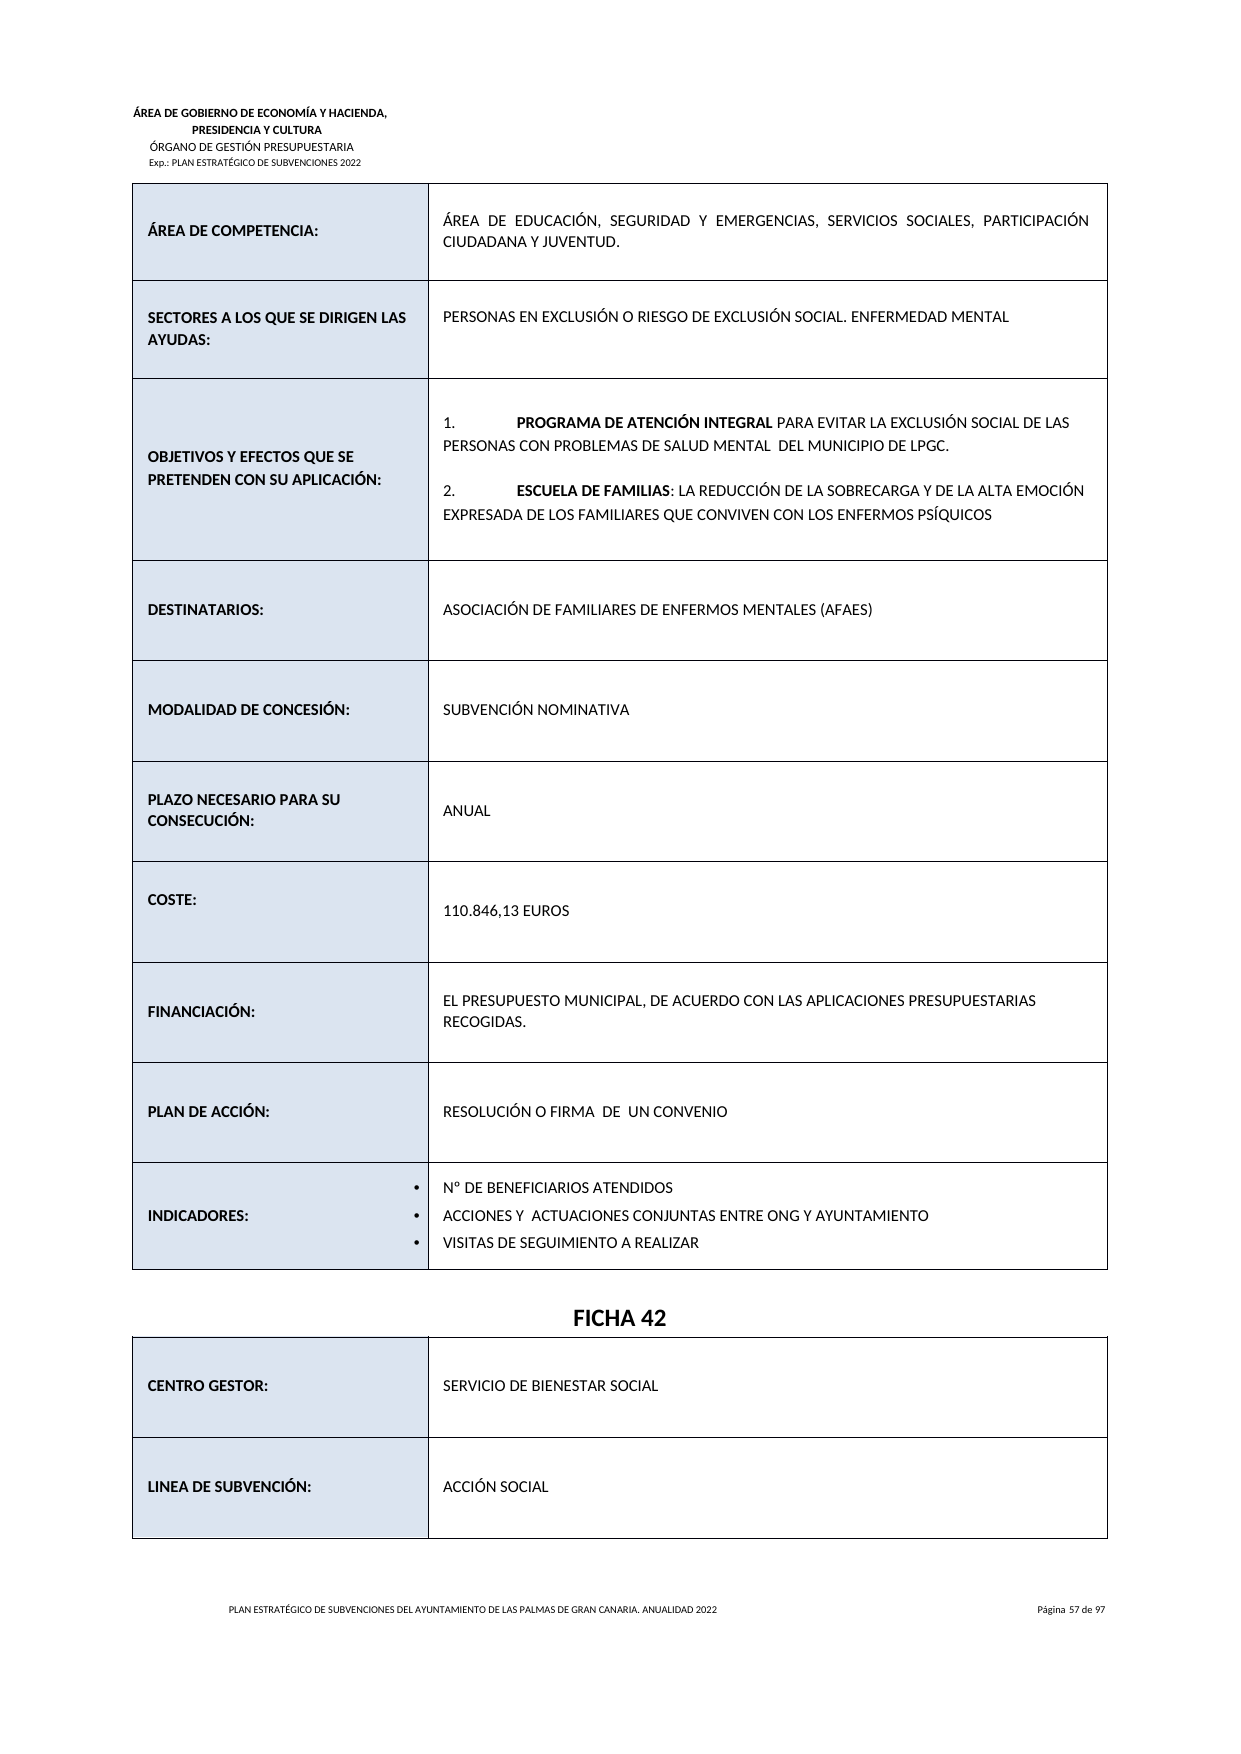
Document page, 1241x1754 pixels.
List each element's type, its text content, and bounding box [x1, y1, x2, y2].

table_cell 110.846,13 EUROS [429, 862, 1107, 961]
table_cell ÁREA DE EDUCACIÓN, SEGURIDAD Y EMERGENCIAS, SERVICIOS SOCIALES, PARTICIPACIÓN CIUDADANA Y JUVENTUD. [429, 184, 1107, 280]
table_cell RESOLUCIÓN O FIRMA DE UN CONVENIO [429, 1063, 1107, 1162]
table_cell ANUAL [429, 762, 1107, 861]
table_cell PLAN DE ACCIÓN: [133, 1063, 428, 1162]
table_cell SUBVENCIÓN NOMINATIVA [429, 661, 1107, 761]
table_cell EL PRESUPUESTO MUNICIPAL, DE ACUERDO CON LAS APLICACIONES PRESUPUESTARIAS RECOGIDAS. [429, 963, 1107, 1062]
table_cell PROGRAMA DE ATENCIÓN INTEGRAL PARA EVITAR LA EXCLUSIÓN SOCIAL DE LAS PERSONAS CON PROBLEMAS DE SALUD MENTAL DEL MUNICIPIO DE LPGC. ESCUELA DE FAMILIAS: LA REDUCCIÓN DE LA SOBRECARGA Y DE LA ALTA EMOCIÓN EXPRESADA DE LOS FAMILIARES QUE CONVIVEN CON LOS ENFERMOS PSÍQUICOS [429, 379, 1107, 560]
table_cell COSTE: [133, 862, 428, 961]
table_header CENTRO GESTOR: [133, 1338, 428, 1437]
table_cell FINANCIACIÓN: [133, 963, 428, 1062]
table_cell PERSONAS EN EXCLUSIÓN O RIESGO DE EXCLUSIÓN SOCIAL. ENFERMEDAD MENTAL [429, 281, 1107, 378]
table_cell ASOCIACIÓN DE FAMILIARES DE ENFERMOS MENTALES (AFAES) [429, 561, 1107, 660]
table_cell Nº DE BENEFICIARIOS ATENDIDOS ACCIONES Y ACTUACIONES CONJUNTAS ENTRE ONG Y AYUNTAMIENTO VISITAS DE SEGUIMIENTO A REALIZAR [429, 1163, 1107, 1269]
table_cell INDICADORES: [133, 1163, 428, 1269]
table_cell PLAZO NECESARIO PARA SU CONSECUCIÓN: [133, 762, 428, 861]
table_cell OBJETIVOS Y EFECTOS QUE SE PRETENDEN CON SU APLICACIÓN: [133, 379, 428, 560]
table_cell MODALIDAD DE CONCESIÓN: [133, 661, 428, 761]
table_cell ACCIÓN SOCIAL [429, 1438, 1107, 1537]
table_cell SECTORES A LOS QUE SE DIRIGEN LAS AYUDAS: [133, 281, 428, 378]
table_header SERVICIO DE BIENESTAR SOCIAL [429, 1338, 1107, 1437]
table_cell DESTINATARIOS: [133, 561, 428, 660]
text FICHA 42 [573, 1302, 1108, 1333]
table_cell ÁREA DE COMPETENCIA: [133, 184, 428, 280]
table_cell LINEA DE SUBVENCIÓN: [133, 1438, 428, 1537]
